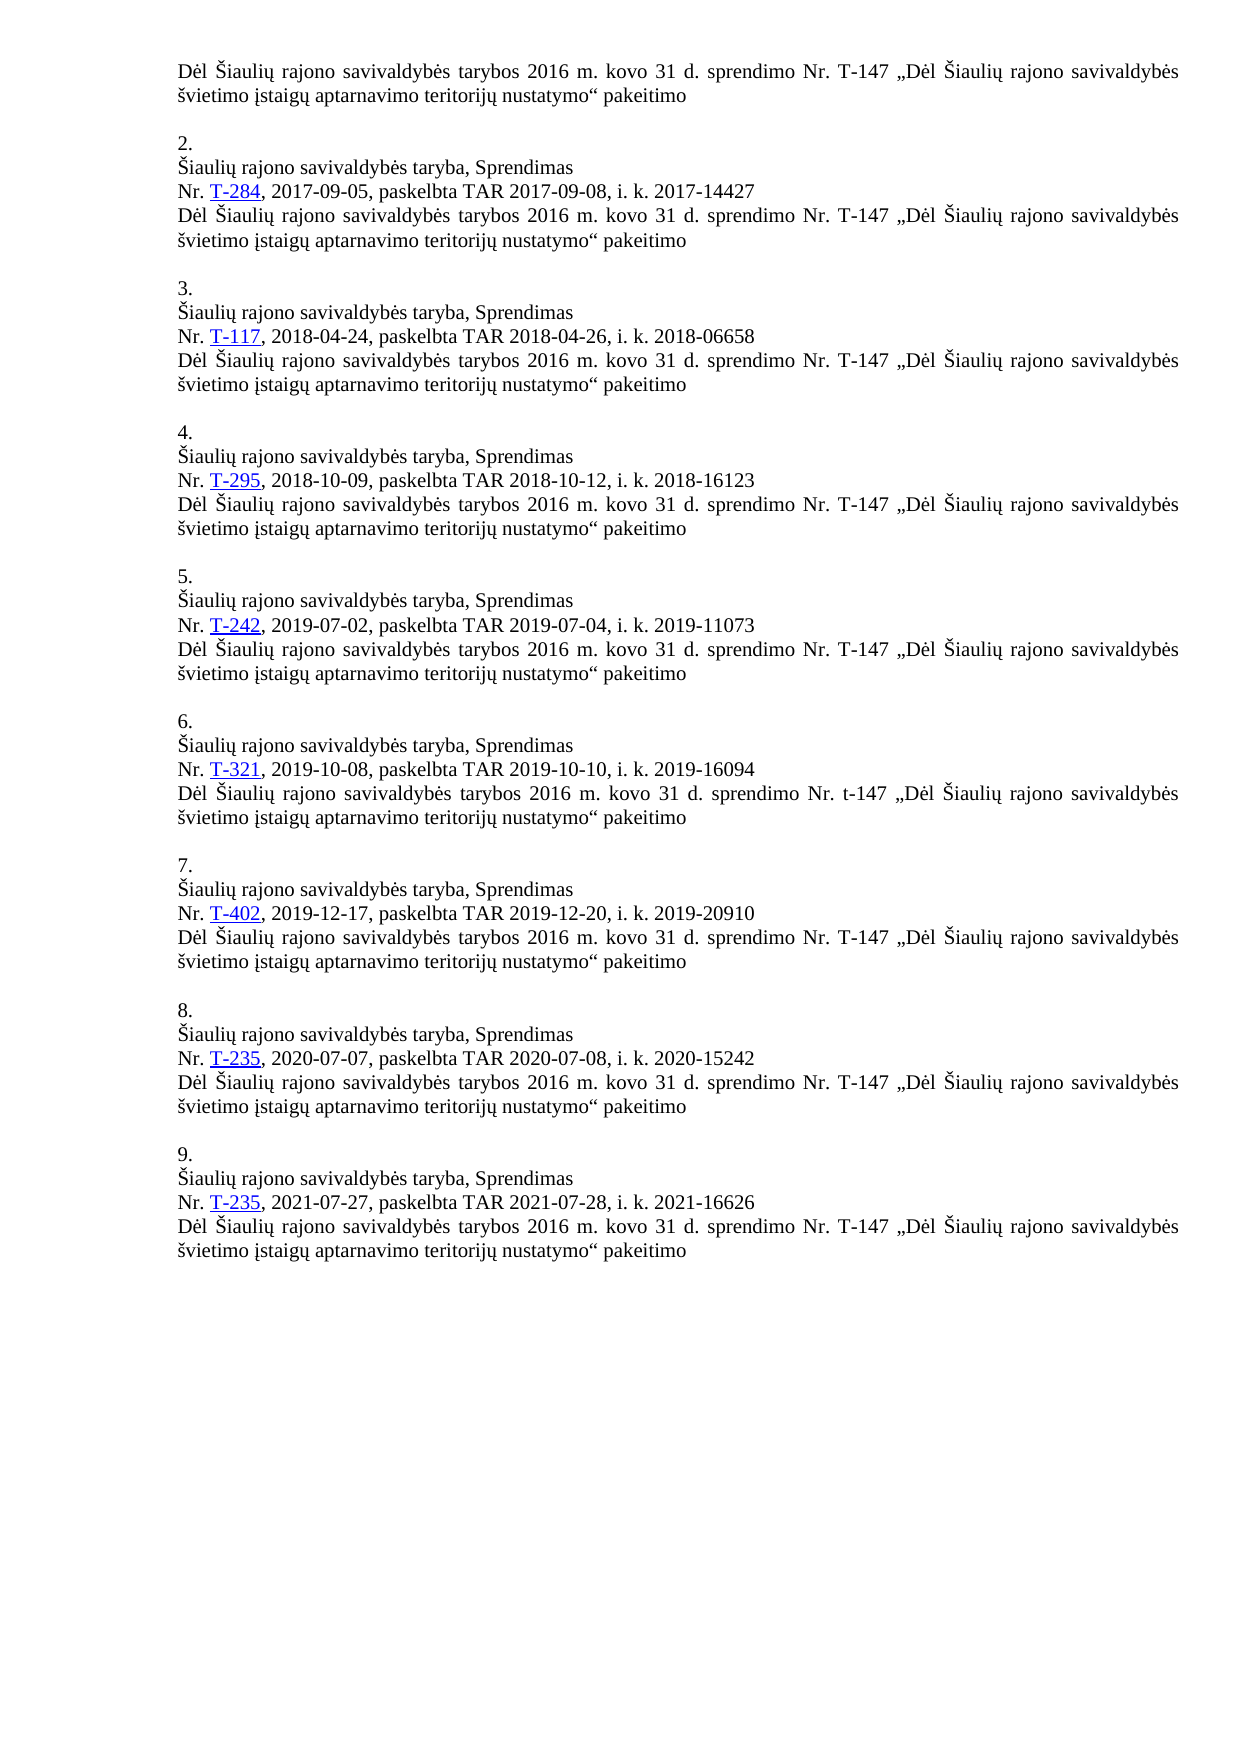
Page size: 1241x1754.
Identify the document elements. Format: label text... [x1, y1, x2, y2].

text Šiaulių rajono savivaldybės taryba, Sprendimas [177, 1166, 1181, 1190]
text Nr. T-235, 2020-07-07, paskelbta TAR 2020-07-08, i. k. 2020-15242 [177, 1046, 1181, 1070]
text Šiaulių rajono savivaldybės taryba, Sprendimas [177, 1022, 1181, 1046]
text Nr. T-242, 2019-07-02, paskelbta TAR 2019-07-04, i. k. 2019-11073 [177, 612, 1181, 637]
text 5. [177, 564, 1181, 588]
text Nr. T-402, 2019-12-17, paskelbta TAR 2019-12-20, i. k. 2019-20910 [177, 901, 1181, 925]
text Šiaulių rajono savivaldybės taryba, Sprendimas [177, 877, 1181, 901]
text 3. [177, 276, 1181, 300]
text 8. [177, 997, 1181, 1022]
text 9. [177, 1142, 1181, 1166]
text Nr. T-284, 2017-09-05, paskelbta TAR 2017-09-08, i. k. 2017-14427 [177, 179, 1181, 203]
text Dėl Šiaulių rajono savivaldybės tarybos 2016 m. kovo 31 d. sprendimo Nr. T-147 „Dėl Šiaulių rajono savivaldybės švietimo įstaigų aptarnavimo teritorijų nustatymo“ pakeitimo [177, 637, 1181, 685]
text Dėl Šiaulių rajono savivaldybės tarybos 2016 m. kovo 31 d. sprendimo Nr. t-147 „Dėl Šiaulių rajono savivaldybės švietimo įstaigų aptarnavimo teritorijų nustatymo“ pakeitimo [177, 781, 1181, 829]
text Nr. T-235, 2021-07-27, paskelbta TAR 2021-07-28, i. k. 2021-16626 [177, 1190, 1181, 1214]
text 7. [177, 853, 1181, 877]
text Šiaulių rajono savivaldybės taryba, Sprendimas [177, 733, 1181, 757]
text Šiaulių rajono savivaldybės taryba, Sprendimas [177, 588, 1181, 612]
text Šiaulių rajono savivaldybės taryba, Sprendimas [177, 300, 1181, 324]
text 2. [177, 131, 1181, 155]
text 4. [177, 420, 1181, 444]
text Dėl Šiaulių rajono savivaldybės tarybos 2016 m. kovo 31 d. sprendimo Nr. T-147 „Dėl Šiaulių rajono savivaldybės švietimo įstaigų aptarnavimo teritorijų nustatymo“ pakeitimo [177, 925, 1181, 973]
text Dėl Šiaulių rajono savivaldybės tarybos 2016 m. kovo 31 d. sprendimo Nr. T-147 „Dėl Šiaulių rajono savivaldybės švietimo įstaigų aptarnavimo teritorijų nustatymo“ pakeitimo [177, 59, 1181, 107]
text Šiaulių rajono savivaldybės taryba, Sprendimas [177, 444, 1181, 468]
text Nr. T-321, 2019-10-08, paskelbta TAR 2019-10-10, i. k. 2019-16094 [177, 757, 1181, 781]
text Dėl Šiaulių rajono savivaldybės tarybos 2016 m. kovo 31 d. sprendimo Nr. T-147 „Dėl Šiaulių rajono savivaldybės švietimo įstaigų aptarnavimo teritorijų nustatymo“ pakeitimo [177, 1214, 1181, 1262]
text Dėl Šiaulių rajono savivaldybės tarybos 2016 m. kovo 31 d. sprendimo Nr. T-147 „Dėl Šiaulių rajono savivaldybės švietimo įstaigų aptarnavimo teritorijų nustatymo“ pakeitimo [177, 348, 1181, 396]
text Dėl Šiaulių rajono savivaldybės tarybos 2016 m. kovo 31 d. sprendimo Nr. T-147 „Dėl Šiaulių rajono savivaldybės švietimo įstaigų aptarnavimo teritorijų nustatymo“ pakeitimo [177, 203, 1181, 252]
text 6. [177, 709, 1181, 733]
text Dėl Šiaulių rajono savivaldybės tarybos 2016 m. kovo 31 d. sprendimo Nr. T-147 „Dėl Šiaulių rajono savivaldybės švietimo įstaigų aptarnavimo teritorijų nustatymo“ pakeitimo [177, 1070, 1181, 1118]
text Dėl Šiaulių rajono savivaldybės tarybos 2016 m. kovo 31 d. sprendimo Nr. T-147 „Dėl Šiaulių rajono savivaldybės švietimo įstaigų aptarnavimo teritorijų nustatymo“ pakeitimo [177, 492, 1181, 540]
text Nr. T-117, 2018-04-24, paskelbta TAR 2018-04-26, i. k. 2018-06658 [177, 324, 1181, 348]
text Šiaulių rajono savivaldybės taryba, Sprendimas [177, 155, 1181, 179]
text Nr. T-295, 2018-10-09, paskelbta TAR 2018-10-12, i. k. 2018-16123 [177, 468, 1181, 492]
